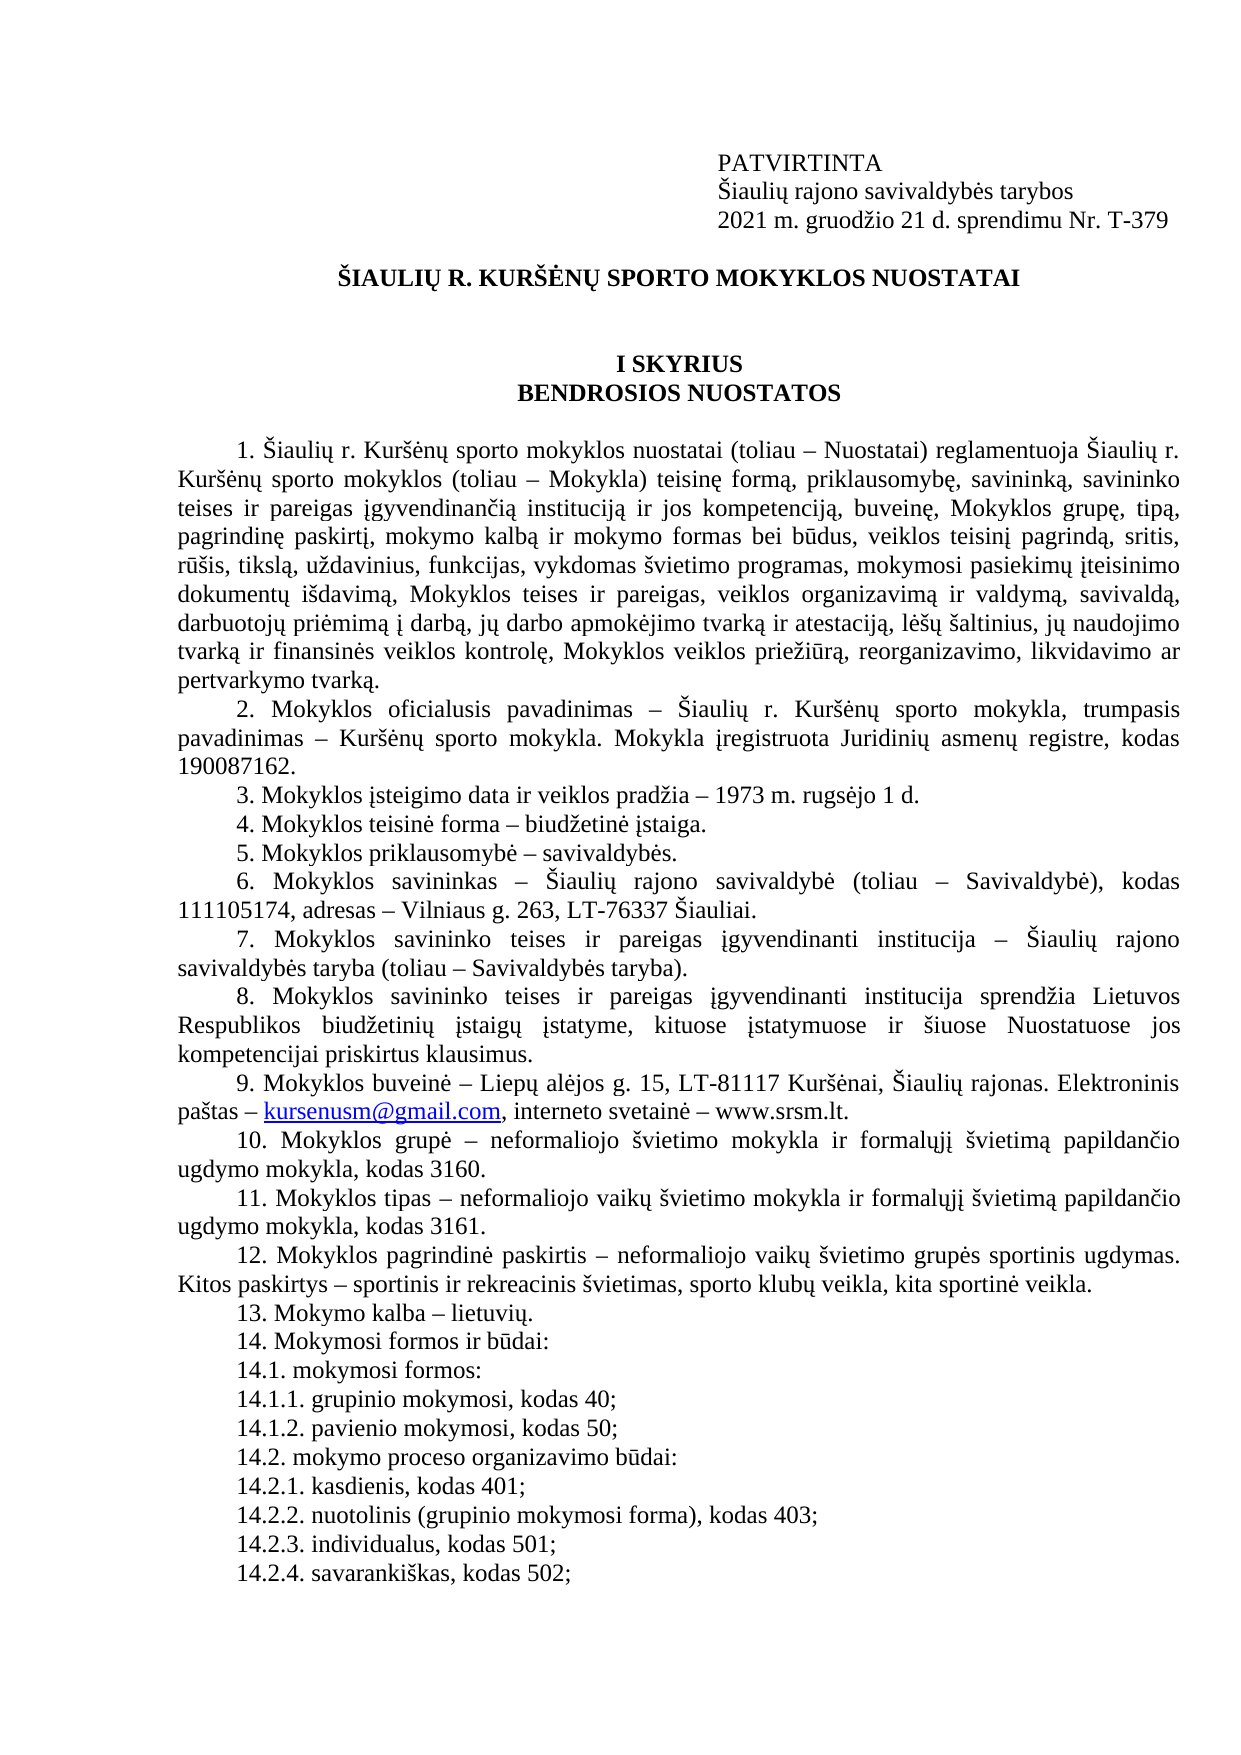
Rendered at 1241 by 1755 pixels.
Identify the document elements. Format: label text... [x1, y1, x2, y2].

text 10. Mokyklos grupė – neformaliojo švietimo mokykla ir formalųjį švietimą papildančio ugdymo mokykla, kodas 3160. [177, 1125, 1181, 1183]
text 14.1.2. pavienio mokymosi, kodas 50; [177, 1413, 1181, 1442]
text 14.2.4. savarankiškas, kodas 502; [177, 1558, 1181, 1587]
text 5. Mokyklos priklausomybė – savivaldybės. [177, 838, 1181, 866]
text 11. Mokyklos tipas – neformaliojo vaikų švietimo mokykla ir formalųjį švietimą papildančio ugdymo mokykla, kodas 3161. [177, 1183, 1181, 1240]
text 14.2.3. individualus, kodas 501; [177, 1529, 1181, 1558]
text 6. Mokyklos savininkas – Šiaulių rajono savivaldybė (toliau – Savivaldybė), kodas 111105174, adresas – Vilniaus g. 263, LT-76337 Šiauliai. [177, 866, 1181, 924]
text PATVIRTINTA [582, 148, 1181, 176]
text 9. Mokyklos buveinė – Liepų alėjos g. 15, LT-81117 Kuršėnai, Šiaulių rajonas. Elektroninis paštas – kursenusm@gmail.com, interneto svetainė – www.srsm.lt. [177, 1068, 1181, 1125]
text I SKYRIUS [177, 349, 1181, 378]
text 14.1.1. grupinio mokymosi, kodas 40; [177, 1384, 1181, 1413]
text Šiaulių rajono savivaldybės tarybos [582, 176, 1181, 205]
text 2. Mokyklos oficialusis pavadinimas – Šiaulių r. Kuršėnų sporto mokykla, trumpasis pavadinimas – Kuršėnų sporto mokykla. Mokykla įregistruota Juridinių asmenų registre, kodas 190087162. [177, 694, 1181, 780]
text 7. Mokyklos savininko teises ir pareigas įgyvendinanti institucija – Šiaulių rajono savivaldybės taryba (toliau – Savivaldybės taryba). [177, 924, 1181, 981]
text 3. Mokyklos įsteigimo data ir veiklos pradžia – 1973 m. rugsėjo 1 d. [177, 780, 1181, 809]
text 14.2.1. kasdienis, kodas 401; [177, 1471, 1181, 1500]
text 2021 m. gruodžio 21 d. sprendimu Nr. T-379 [582, 205, 1181, 234]
text 1. Šiaulių r. Kuršėnų sporto mokyklos nuostatai (toliau – Nuostatai) reglamentuoja Šiaulių r. Kuršėnų sporto mokyklos (toliau – Mokykla) teisinę formą, priklausomybę, savininką, savininko teises ir pareigas įgyvendinančią instituciją ir jos kompetenciją, buveinę, Mokyklos grupę, tipą, pagrindinę paskirtį, mokymo kalbą ir mokymo formas bei būdus, veiklos teisinį pagrindą, sritis, rūšis, tikslą, uždavinius, funkcijas, vykdomas švietimo programas, mokymosi pasiekimų įteisinimo dokumentų išdavimą, Mokyklos teises ir pareigas, veiklos organizavimą ir valdymą, savivaldą, darbuotojų priėmimą į darbą, jų darbo apmokėjimo tvarką ir atestaciją, lėšų šaltinius, jų naudojimo tvarką ir finansinės veiklos kontrolę, Mokyklos veiklos priežiūrą, reorganizavimo, likvidavimo ar pertvarkymo tvarką. [177, 435, 1181, 694]
text 14.1. mokymosi formos: [177, 1355, 1181, 1384]
text 8. Mokyklos savininko teises ir pareigas įgyvendinanti institucija sprendžia Lietuvos Respublikos biudžetinių įstaigų įstatyme, kituose įstatymuose ir šiuose Nuostatuose jos kompetencijai priskirtus klausimus. [177, 981, 1181, 1068]
text ŠIAULIŲ R. KURŠĖNŲ SPORTO MOKYKLOS NUOSTATAI [177, 263, 1181, 291]
text 14. Mokymosi formos ir būdai: [177, 1326, 1181, 1355]
text 13. Mokymo kalba – lietuvių. [177, 1298, 1181, 1326]
text 14.2. mokymo proceso organizavimo būdai: [177, 1442, 1181, 1471]
text 12. Mokyklos pagrindinė paskirtis – neformaliojo vaikų švietimo grupės sportinis ugdymas. Kitos paskirtys – sportinis ir rekreacinis švietimas, sporto klubų veikla, kita sportinė veikla. [177, 1240, 1181, 1298]
text 4. Mokyklos teisinė forma – biudžetinė įstaiga. [177, 809, 1181, 838]
text BENDROSIOS NUOSTATOS [177, 378, 1181, 406]
text 14.2.2. nuotolinis (grupinio mokymosi forma), kodas 403; [177, 1500, 1181, 1529]
